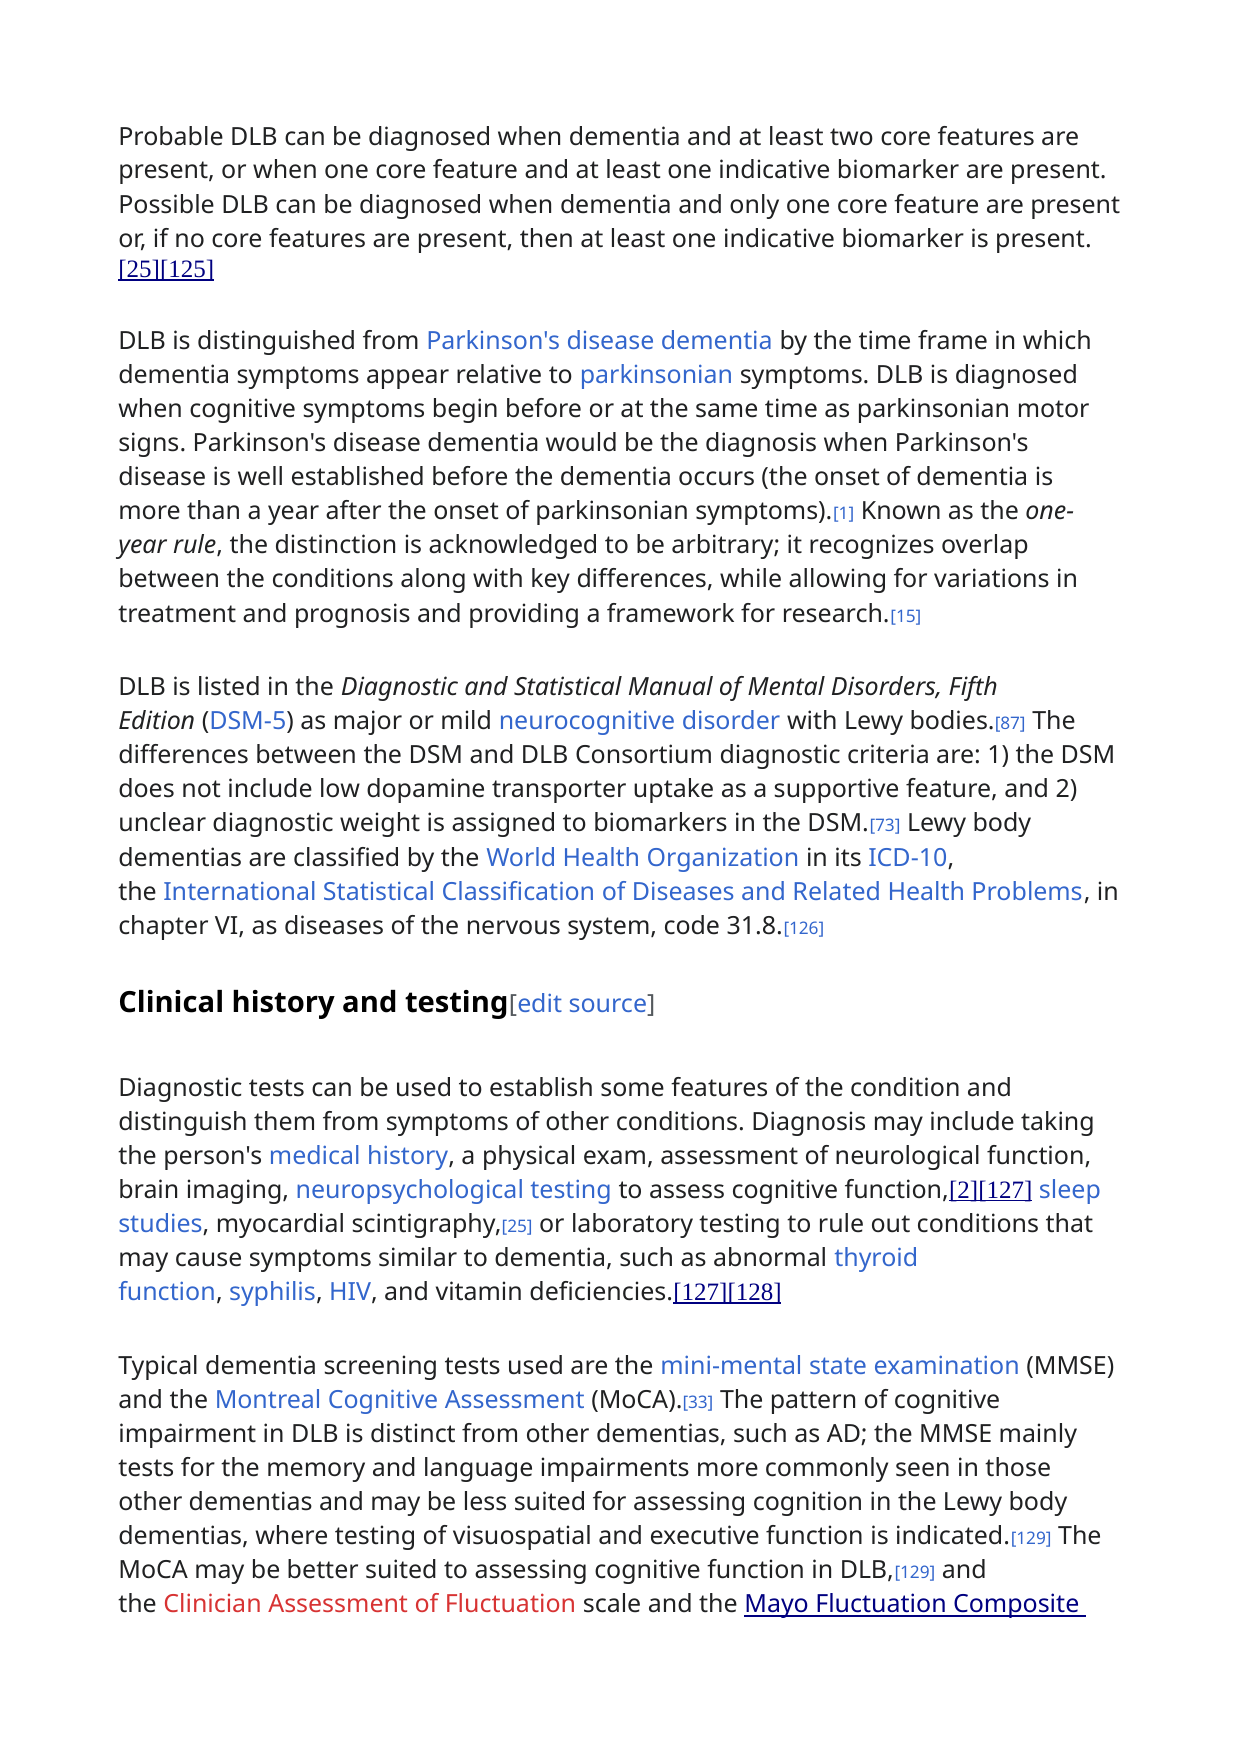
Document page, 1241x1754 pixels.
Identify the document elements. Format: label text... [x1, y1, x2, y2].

subtitle Clinical history and testing[edit source] [118, 981, 1122, 1021]
text Typical dementia screening tests used are the mini-mental state examination (MMSE) and the Montreal Cognitive Assessment (MoCA).[33] The pattern of cognitive impairment in DLB is distinct from other dementias, such as AD; the MMSE mainly tests for the memory and language impairments more commonly seen in those other dementias and may be less suited for assessing cognition in the Lewy body dementias, where testing of visuospatial and executive function is indicated.[129] The MoCA may be better suited to assessing cognitive function in DLB,[129] and the Clinician Assessment of Fluctuation scale and the Mayo Fluctuation Composite [118, 1347, 1122, 1620]
text Diagnostic tests can be used to establish some features of the condition and distinguish them from symptoms of other conditions. Diagnosis may include taking the person's medical history, a physical exam, assessment of neurological function, brain imaging, neuropsychological testing to assess cognitive function,[2][127] sleep studies, myocardial scintigraphy,[25] or laboratory testing to rule out conditions that may cause symptoms similar to dementia, such as abnormal thyroid function, syphilis, HIV, and vitamin deficiencies.[127][128] [118, 1069, 1122, 1308]
text DLB is listed in the Diagnostic and Statistical Manual of Mental Disorders, Fifth Edition (DSM-5) as major or mild neurocognitive disorder with Lewy bodies.[87] The differences between the DSM and DLB Consortium diagnostic criteria are: 1) the DSM does not include low dopamine transporter uptake as a supportive feature, and 2) unclear diagnostic weight is assigned to biomarkers in the DSM.[73] Lewy body dementias are classified by the World Health Organization in its ICD-10, the International Statistical Classification of Diseases and Related Health Problems, in chapter VI, as diseases of the nervous system, code 31.8.[126] [118, 669, 1122, 941]
text Probable DLB can be diagnosed when dementia and at least two core features are present, or when one core feature and at least one indicative biomarker are present. Possible DLB can be diagnosed when dementia and only one core feature are present or, if no core features are present, then at least one indicative biomarker is present.[25][125] [118, 118, 1122, 283]
text DLB is distinguished from Parkinson's disease dementia by the time frame in which dementia symptoms appear relative to parkinsonian symptoms. DLB is diagnosed when cognitive symptoms begin before or at the same time as parkinsonian motor signs. Parkinson's disease dementia would be the diagnosis when Parkinson's disease is well established before the dementia occurs (the onset of dementia is more than a year after the onset of parkinsonian symptoms).[1] Known as the one-year rule, the distinction is acknowledged to be arbitrary; it recognizes overlap between the conditions along with key differences, while allowing for variations in treatment and prognosis and providing a framework for research.[15] [118, 323, 1122, 629]
